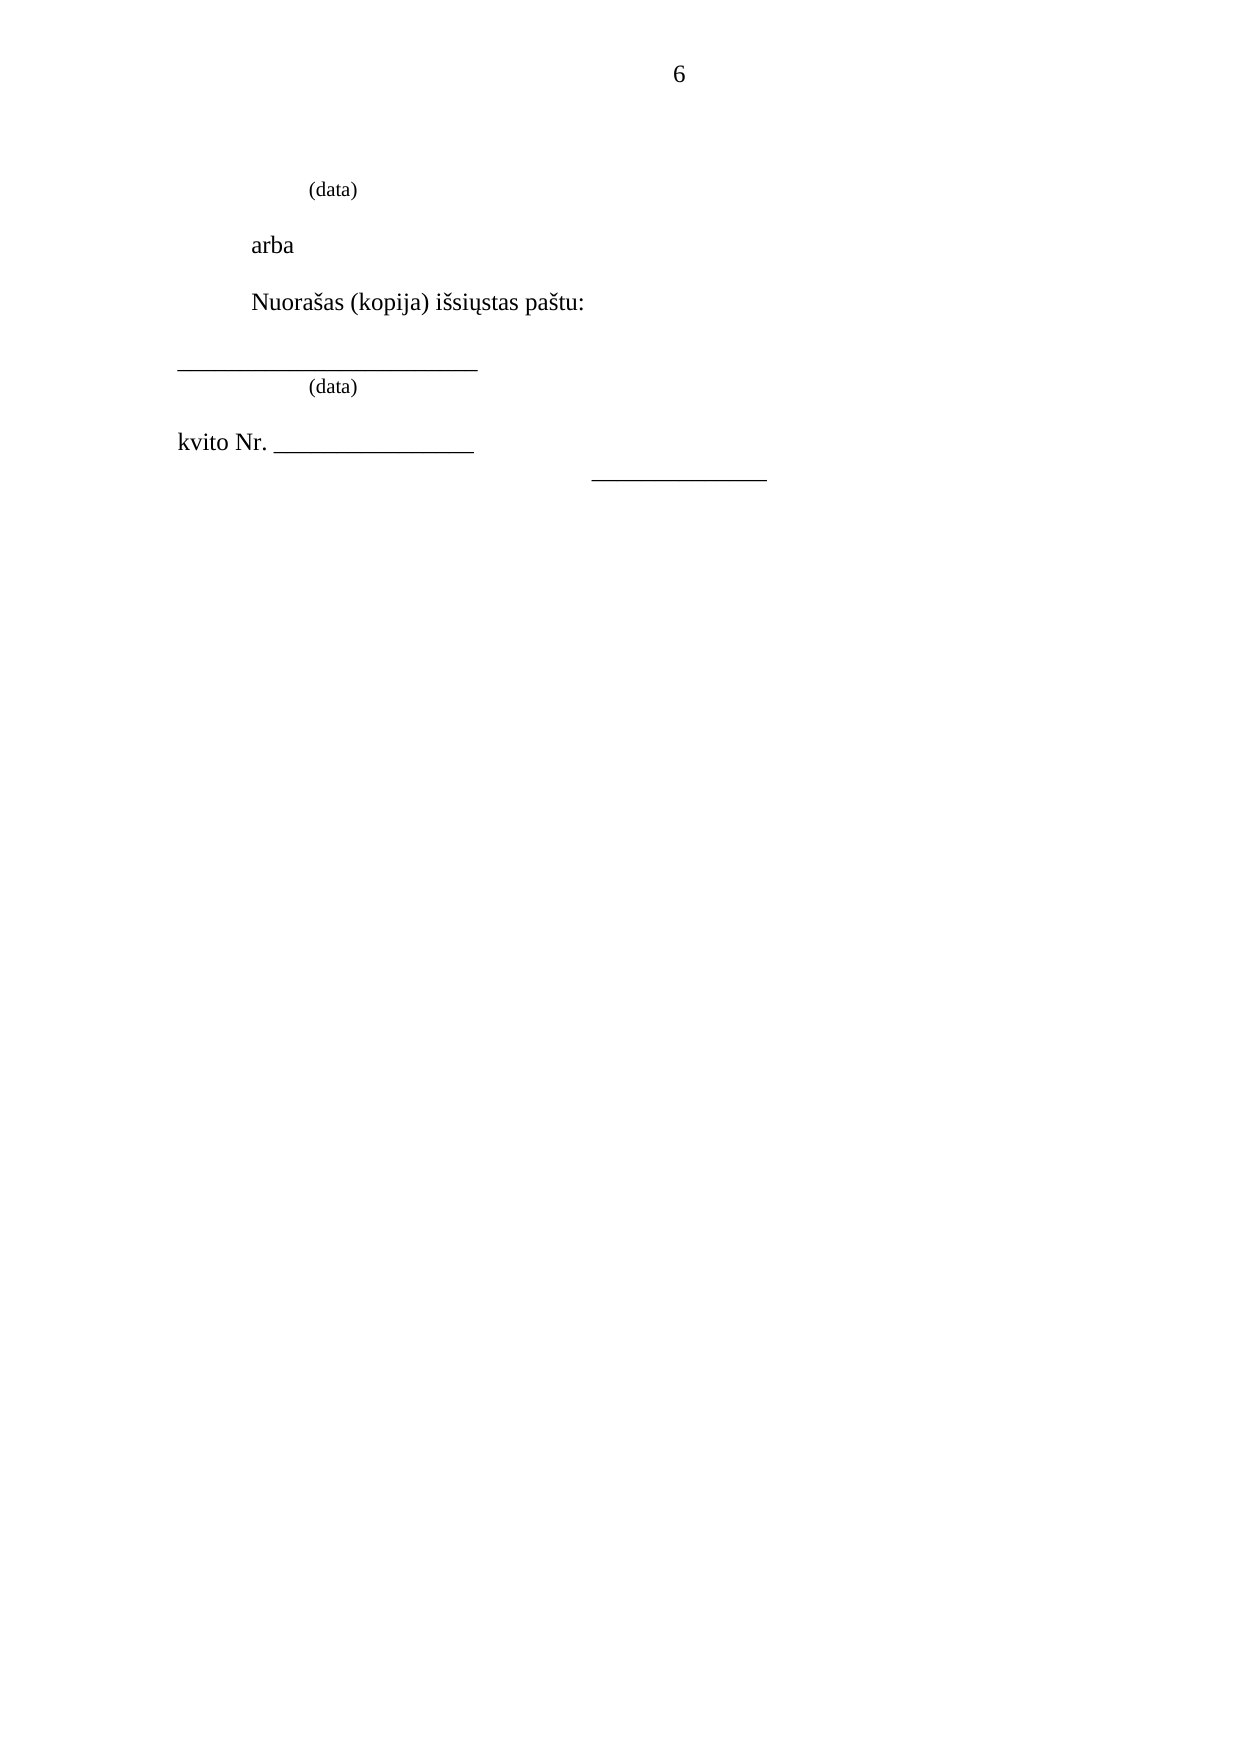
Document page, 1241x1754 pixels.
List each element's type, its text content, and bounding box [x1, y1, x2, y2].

text kvito Nr. ________________ [177, 427, 1181, 455]
text (data) [177, 374, 1181, 398]
text arba [177, 230, 1181, 259]
text ______________ [177, 455, 1181, 484]
text (data) [177, 177, 1181, 201]
text ________________________ [177, 345, 1181, 374]
text Nuorašas (kopija) išsiųstas paštu: [177, 287, 1181, 316]
